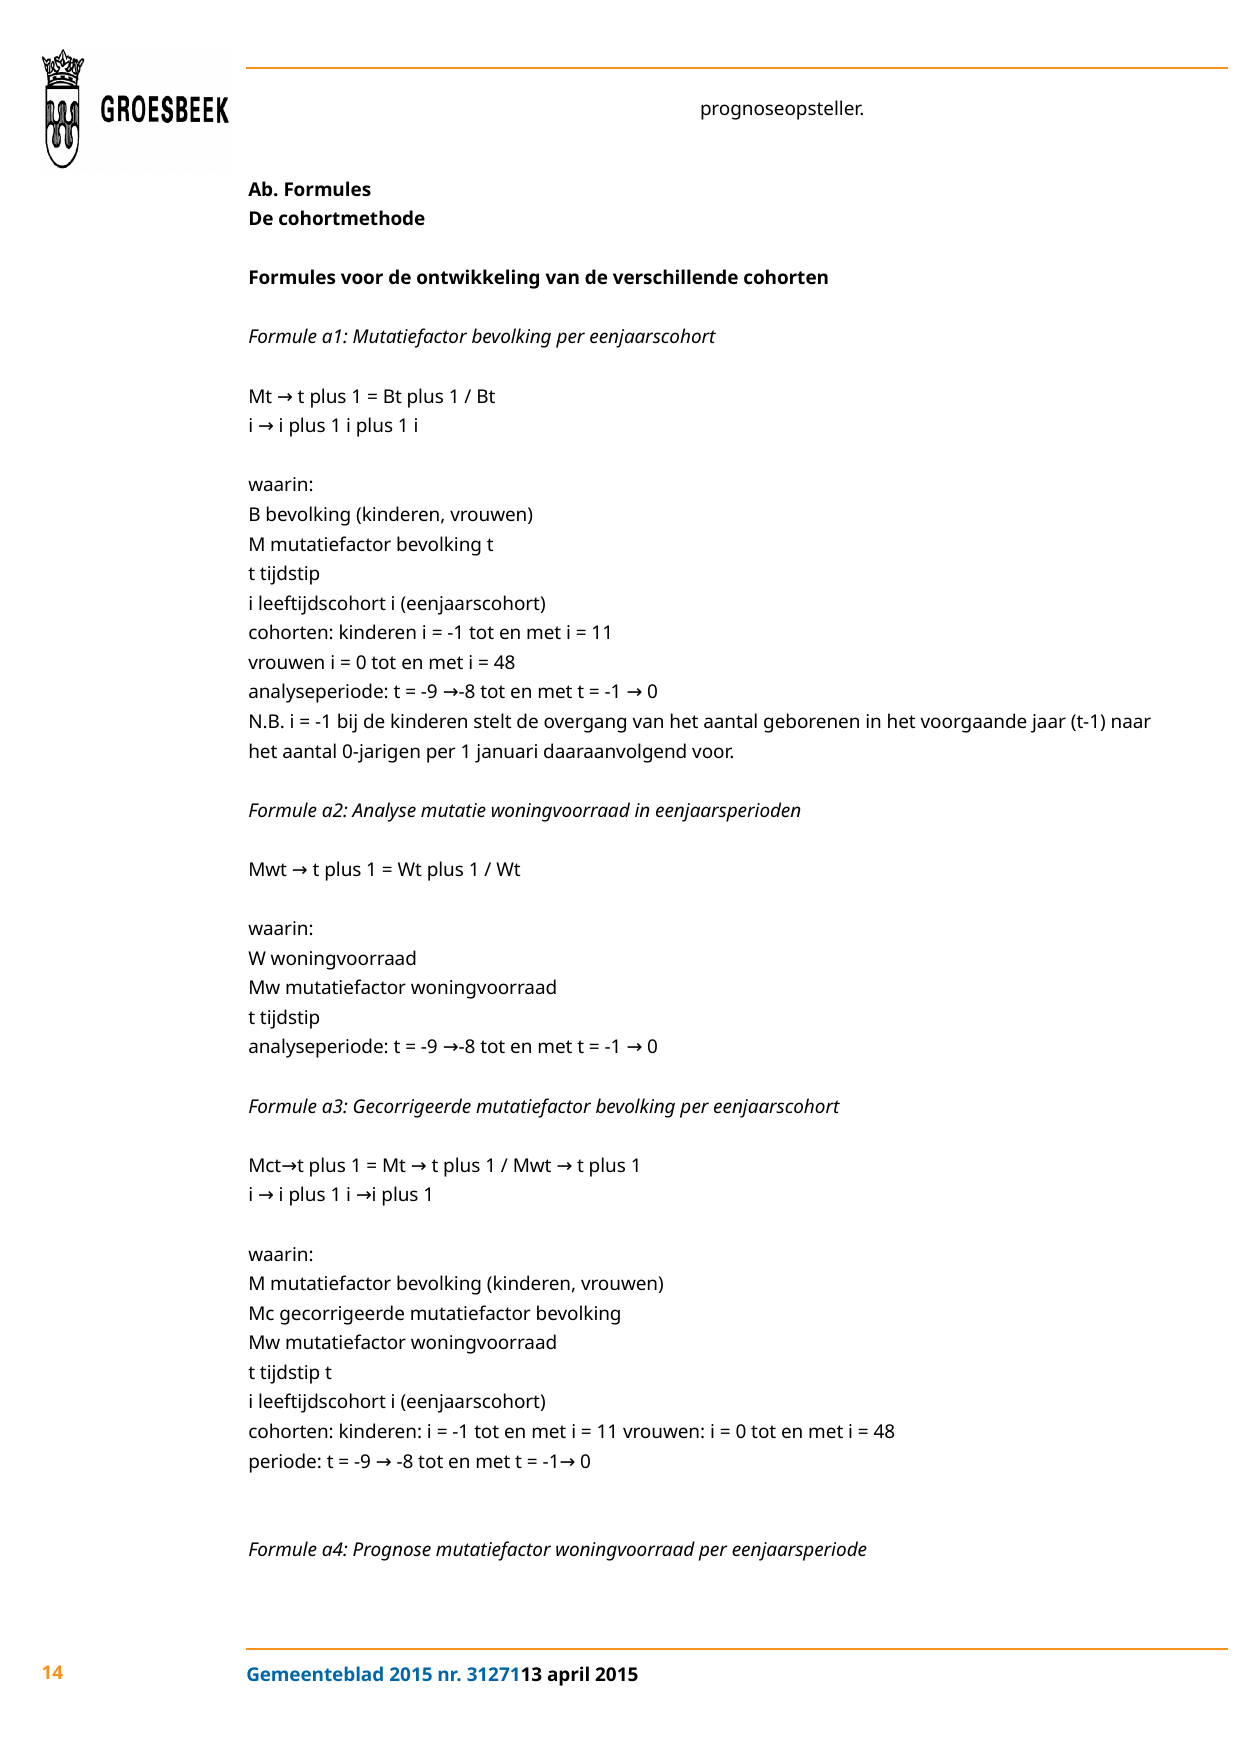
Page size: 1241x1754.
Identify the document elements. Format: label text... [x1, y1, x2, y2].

picture [41, 47, 231, 172]
text Formule a2: Analyse mutatie woningvoorraad in eenjaarsperioden [248, 797, 1152, 823]
text vrouwen i = 0 tot en met i = 48 [248, 649, 1152, 675]
text i → i plus 1 i plus 1 i [248, 412, 1152, 438]
text i leeftijdscohort i (eenjaarscohort) [248, 1389, 1152, 1414]
table_cell [248, 95, 700, 121]
text analyseperiode: t = -9 →-8 tot en met t = -1 → 0 [248, 1034, 1152, 1059]
text periode: t = -9 → -8 tot en met t = -1→ 0 [248, 1448, 1152, 1474]
text Formule a1: Mutatiefactor bevolking per eenjaarscohort [248, 324, 1152, 349]
text t tijdstip [248, 1004, 1152, 1030]
text M mutatiefactor bevolking (kinderen, vrouwen) [248, 1270, 1152, 1296]
text Mw mutatiefactor woningvoorraad [248, 1329, 1152, 1355]
text Mt → t plus 1 = Bt plus 1 / Bt [248, 383, 1152, 409]
text cohorten: kinderen: i = -1 tot en met i = 11 vrouwen: i = 0 tot en met i = 48 [248, 1418, 1152, 1444]
text t tijdstip [248, 560, 1152, 586]
text i leeftijdscohort i (eenjaarscohort) [248, 590, 1152, 616]
text analyseperiode: t = -9 →-8 tot en met t = -1 → 0 [248, 679, 1152, 704]
text t tijdstip t [248, 1359, 1152, 1385]
text i → i plus 1 i →i plus 1 [248, 1182, 1152, 1207]
text waarin: [248, 915, 1152, 941]
text Ab. Formules [248, 176, 1152, 202]
text Mwt → t plus 1 = Wt plus 1 / Wt [248, 856, 1152, 882]
text Formule a3: Gecorrigeerde mutatiefactor bevolking per eenjaarscohort [248, 1093, 1152, 1119]
text De cohortmethode [248, 205, 1152, 231]
text Formules voor de ontwikkeling van de verschillende cohorten [248, 264, 1152, 290]
text Mw mutatiefactor woningvoorraad [248, 974, 1152, 1000]
text Mct→t plus 1 = Mt → t plus 1 / Mwt → t plus 1 [248, 1152, 1152, 1178]
text cohorten: kinderen i = -1 tot en met i = 11 [248, 619, 1152, 645]
text W woningvoorraad [248, 945, 1152, 971]
text waarin: [248, 1241, 1152, 1267]
text B bevolking (kinderen, vrouwen) [248, 501, 1152, 527]
text Mc gecorrigeerde mutatiefactor bevolking [248, 1300, 1152, 1326]
text N.B. i = -1 bij de kinderen stelt de overgang van het aantal geborenen in het voorgaande jaar (t-1) naar het aantal 0-jarigen per 1 januari daaraanvolgend voor. [248, 708, 1152, 764]
text waarin: [248, 472, 1152, 497]
table_cell prognoseopsteller. [700, 95, 1152, 121]
text M mutatiefactor bevolking t [248, 531, 1152, 557]
text Formule a4: Prognose mutatiefactor woningvoorraad per eenjaarsperiode [248, 1537, 1152, 1562]
